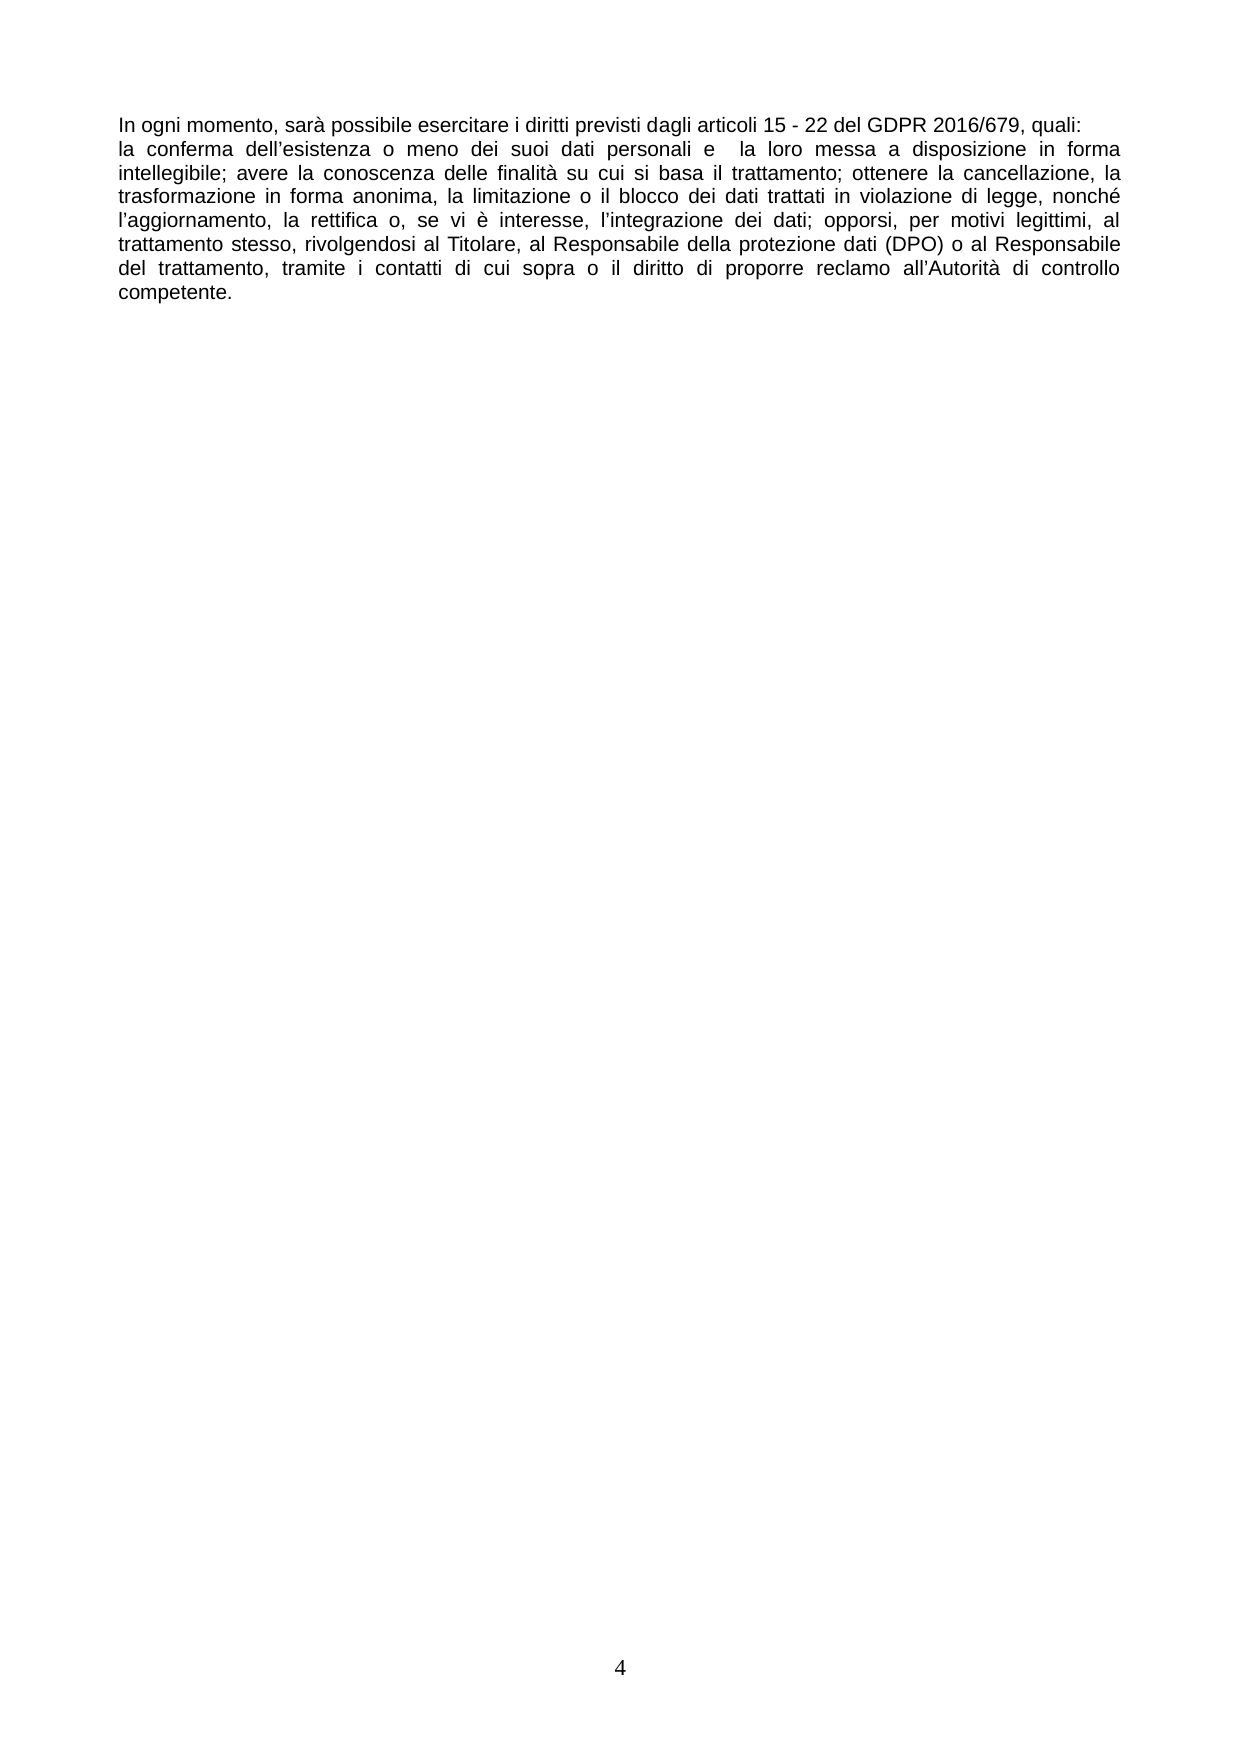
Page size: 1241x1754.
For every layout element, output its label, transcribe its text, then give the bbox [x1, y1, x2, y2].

text la conferma dell’esistenza o meno dei suoi dati personali e la loro messa a disposizione in forma intellegibile; avere la conoscenza delle finalità su cui si basa il trattamento; ottenere la cancellazione, la trasformazione in forma anonima, la limitazione o il blocco dei dati trattati in violazione di legge, nonché l’aggiornamento, la rettifica o, se vi è interesse, l’integrazione dei dati; opporsi, per motivi legittimi, al trattamento stesso, rivolgendosi al Titolare, al Responsabile della protezione dati (DPO) o al Responsabile del trattamento, tramite i contatti di cui sopra o il diritto di proporre reclamo all’Autorità di controllo competente. [118, 136, 1122, 304]
text In ogni momento, sarà possibile esercitare i diritti previsti dagli articoli 15 - 22 del GDPR 2016/679, quali: [118, 112, 1122, 136]
